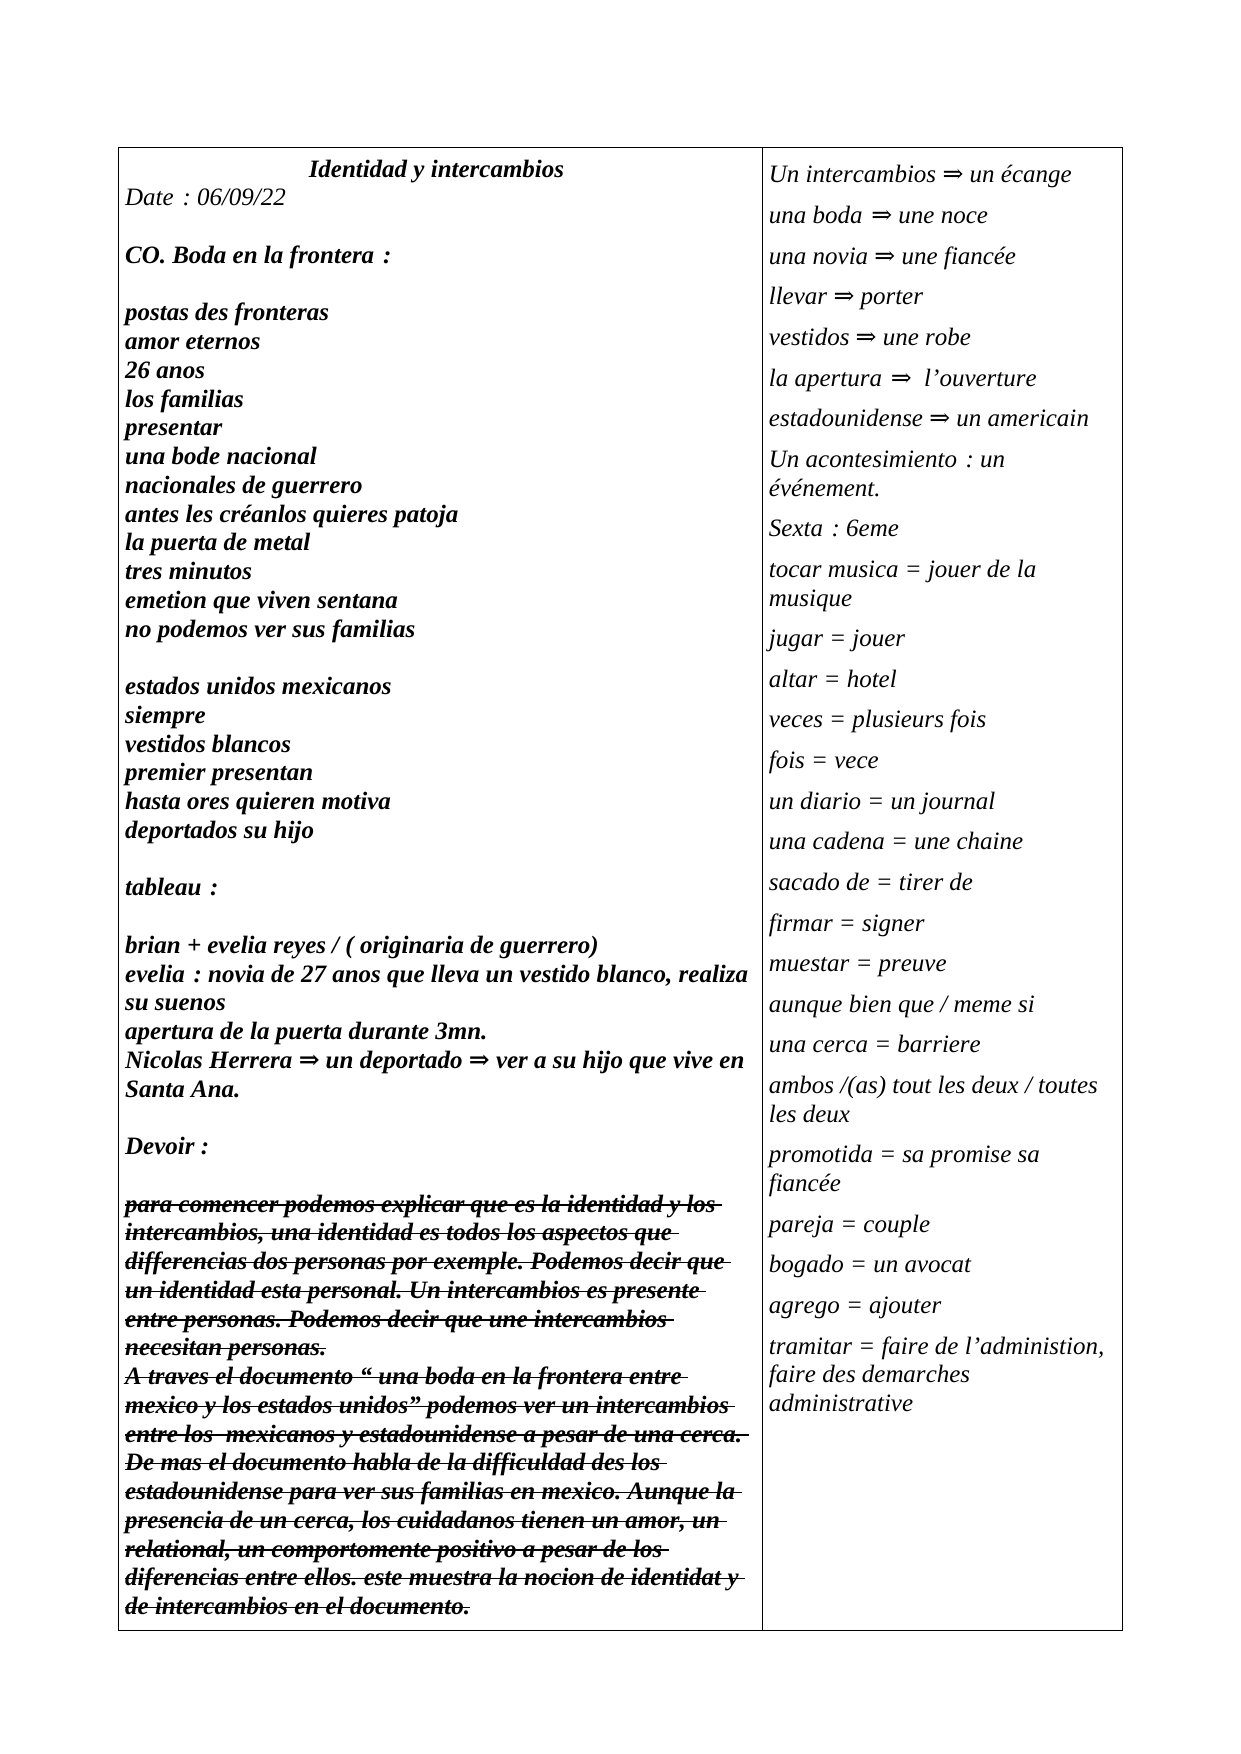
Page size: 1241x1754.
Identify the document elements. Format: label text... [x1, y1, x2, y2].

table_header Un intercambios ⇒ un écange una boda ⇒ une noce una novia ⇒ une fiancée llevar ⇒ porter vestidos ⇒ une robe la apertura ⇒ l’ouverture estadounidense ⇒ un americain Un acontesimiento : un événement. Sexta : 6eme tocar musica = jouer de la musique jugar = jouer altar = hotel veces = plusieurs fois fois = vece un diario = un journal una cadena = une chaine sacado de = tirer de firmar = signer muestar = preuve aunque bien que / meme si una cerca = barriere ambos /(as) tout les deux / toutes les deux promotida = sa promise sa fiancée pareja = couple bogado = un avocat agrego = ajouter tramitar = faire de l’administion, faire des demarches administrative [763, 148, 1122, 1630]
table_header Identidad y intercambios Date : 06/09/22 CO. Boda en la frontera : postas des fronteras amor eternos 26 anos los familias presentar una bode nacional nacionales de guerrero antes les créanlos quieres patoja la puerta de metal tres minutos emetion que viven sentana no podemos ver sus familias estados unidos mexicanos siempre vestidos blancos premier presentan hasta ores quieren motiva deportados su hijo tableau : brian + evelia reyes / ( originaria de guerrero) evelia : novia de 27 anos que lleva un vestido blanco, realiza su suenos apertura de la puerta durante 3mn. Nicolas Herrera ⇒ un deportado ⇒ ver a su hijo que vive en Santa Ana. Devoir : para comencer podemos explicar que es la identidad y los intercambios, una identidad es todos los aspectos que differencias dos personas por exemple. Podemos decir que un identidad esta personal. Un intercambios es presente entre personas. Podemos decir que une intercambios necesitan personas. A traves el documento “ una boda en la frontera entre mexico y los estados unidos” podemos ver un intercambios entre los mexicanos y estadounidense a pesar de una cerca. De mas el documento habla de la difficuldad des los estadounidense para ver sus familias en mexico. Aunque la presencia de un cerca, los cuidadanos tienen un amor, un relational, un comportomente positivo a pesar de los diferencias entre ellos. este muestra la nocion de identidat y de intercambios en el documento. [119, 148, 762, 1630]
